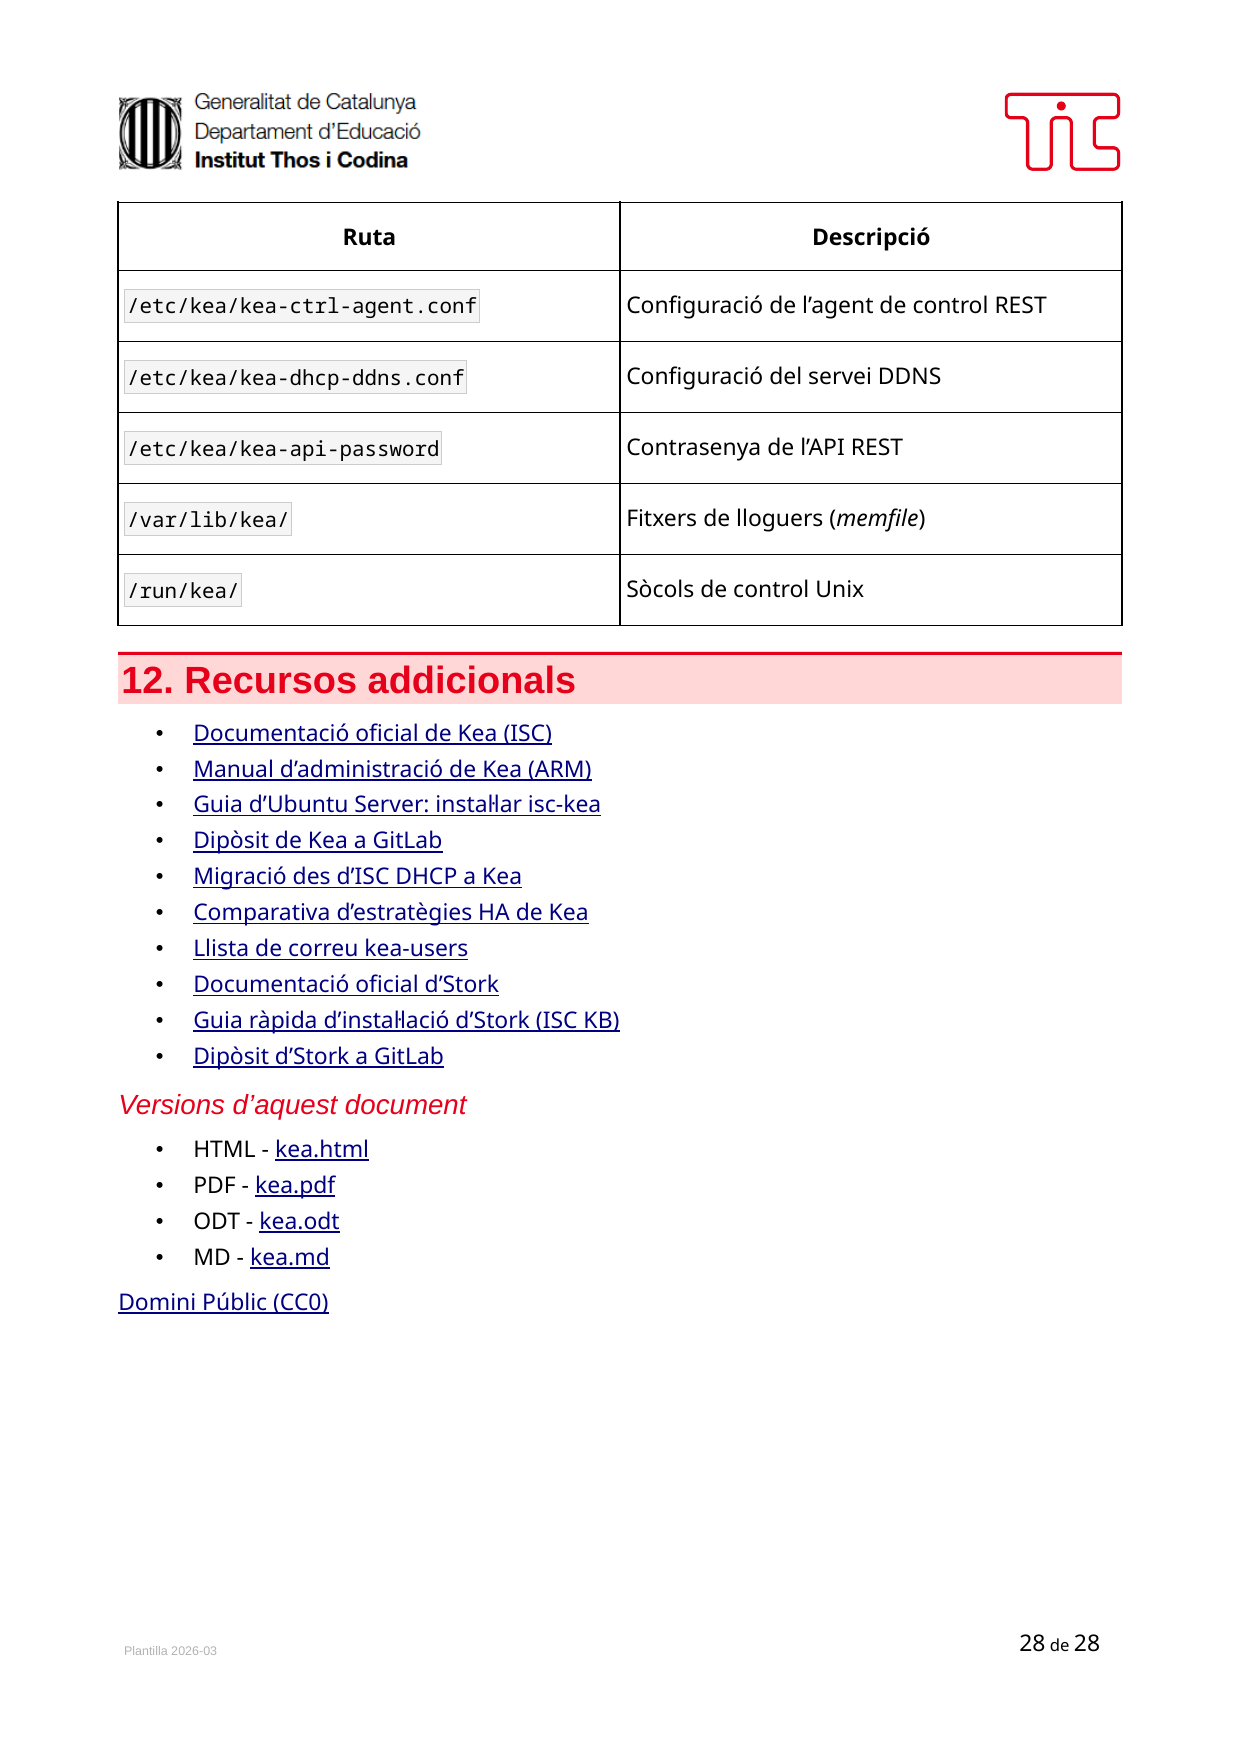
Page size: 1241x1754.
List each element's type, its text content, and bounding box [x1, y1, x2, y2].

table_cell /etc/kea/kea-ctrl-agent.conf [119, 271, 619, 341]
table_header Ruta [119, 203, 619, 269]
list Migració des d’ISC DHCP a Kea [156, 860, 1122, 892]
list Comparativa d’estratègies HA de Kea [156, 896, 1122, 927]
table_cell Configuració del servei DDNS [621, 342, 1121, 412]
list ODT - kea.odt [156, 1205, 1122, 1236]
text Domini Públic (CC0) [118, 1285, 1122, 1317]
table_cell Configuració de l’agent de control REST [621, 271, 1121, 341]
subtitle Versions d’aquest document [118, 1088, 1122, 1120]
list Documentació oficial de Kea (ISC) [156, 717, 1122, 748]
table_cell Contrasenya de l’API REST [621, 413, 1121, 483]
list HTML - kea.html [156, 1133, 1122, 1164]
picture [1004, 92, 1123, 171]
table_header Descripció [621, 203, 1121, 269]
table_cell /var/lib/kea/ [119, 484, 619, 554]
table_cell /etc/kea/kea-api-password [119, 413, 619, 483]
table_cell Fitxers de lloguers (memfile) [621, 484, 1121, 554]
picture [118, 92, 422, 171]
table_cell /run/kea/ [119, 555, 619, 625]
table_cell /etc/kea/kea-dhcp-ddns.conf [119, 342, 619, 412]
list Documentació oficial d’Stork [156, 968, 1122, 999]
list Guia ràpida d’instal·lació d’Stork (ISC KB) [156, 1004, 1122, 1035]
list MD - kea.md [156, 1241, 1122, 1272]
list Dipòsit d’Stork a GitLab [156, 1040, 1122, 1071]
subtitle 12. Recursos addicionals [118, 655, 1122, 704]
list Llista de correu kea-users [156, 932, 1122, 963]
list Manual d’administració de Kea (ARM) [156, 752, 1122, 784]
list Guia d’Ubuntu Server: instal·lar isc-kea [156, 788, 1122, 820]
list Dipòsit de Kea a GitLab [156, 824, 1122, 856]
table_cell Sòcols de control Unix [621, 555, 1121, 625]
list PDF - kea.pdf [156, 1169, 1122, 1200]
